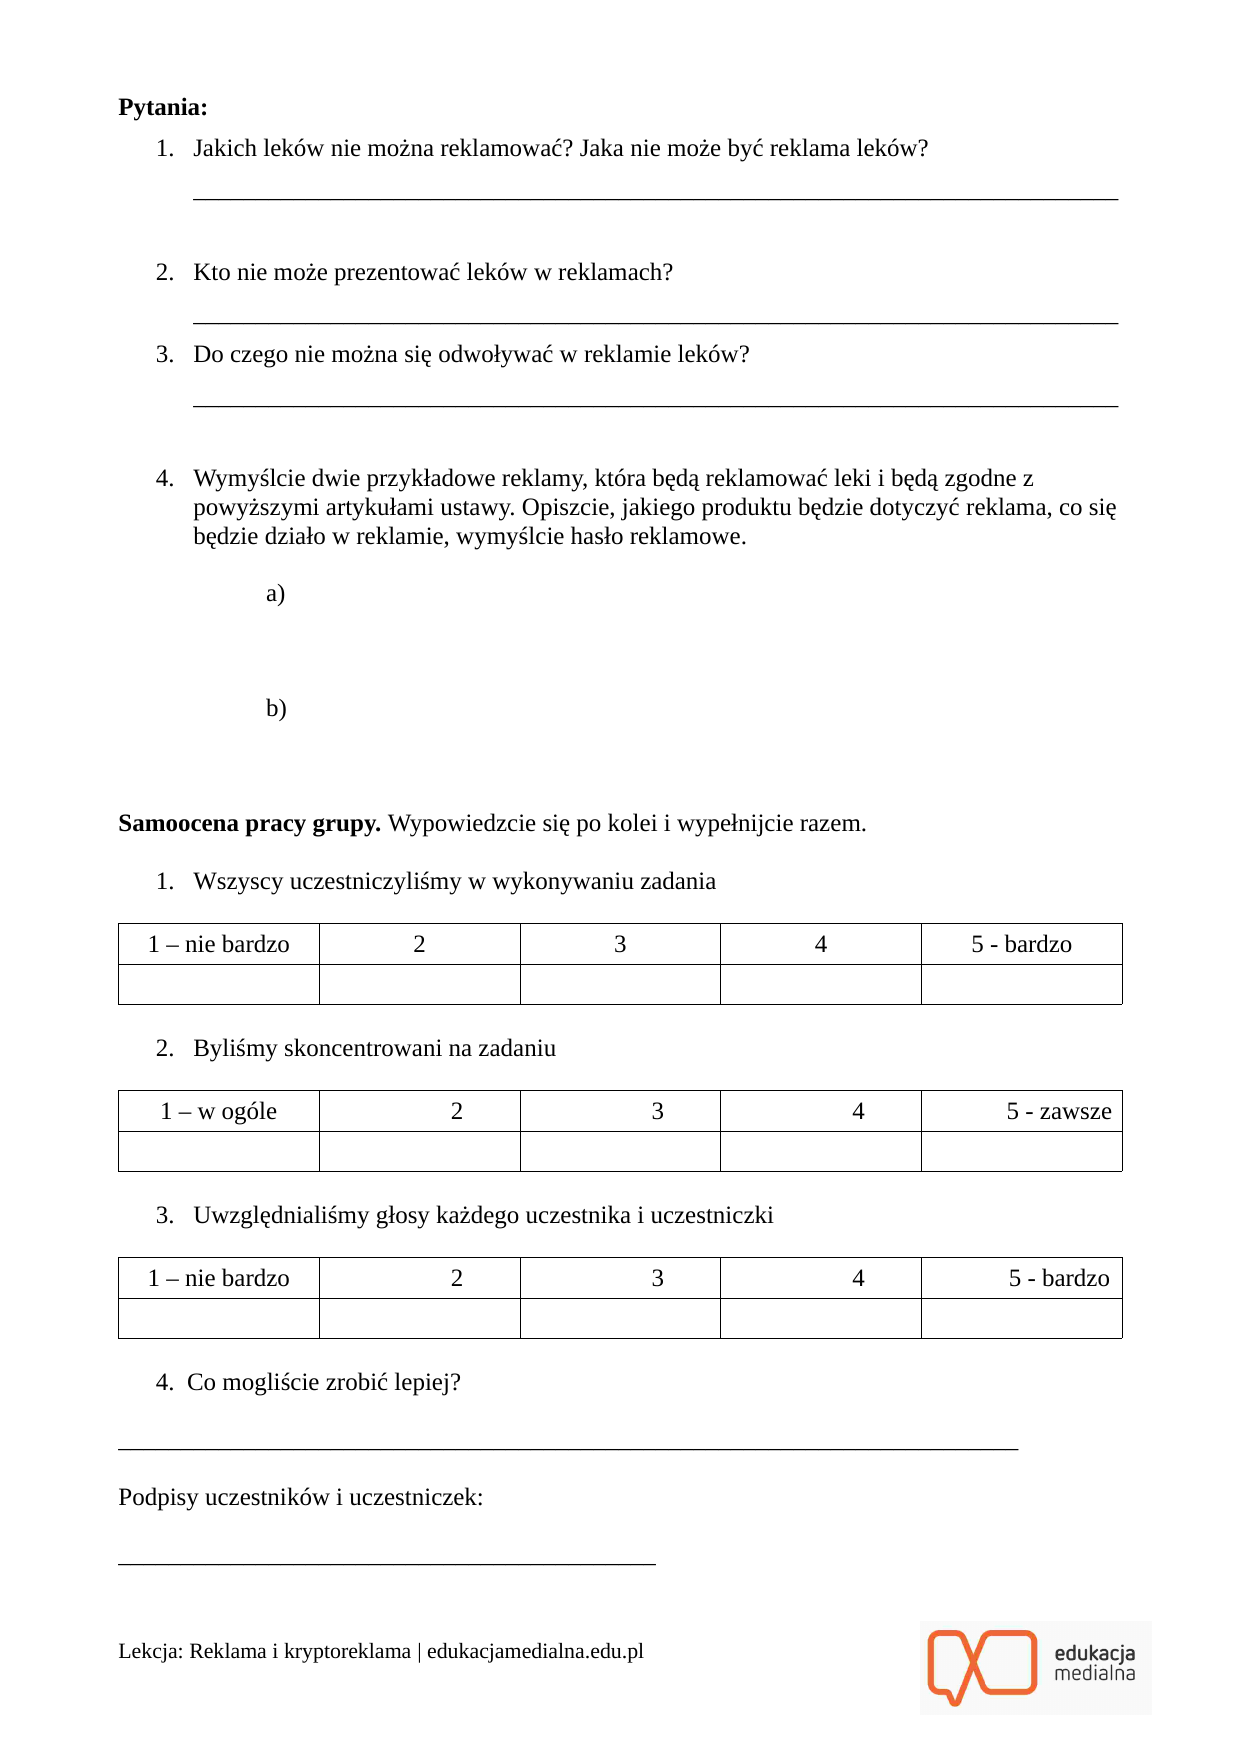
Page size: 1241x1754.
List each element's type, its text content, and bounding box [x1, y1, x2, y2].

table_header 4 [721, 1258, 921, 1298]
table_header 3 [521, 924, 720, 964]
table_cell [119, 965, 319, 1004]
list Kto nie może prezentować leków w reklamach? [156, 257, 1122, 286]
table_cell [721, 1299, 921, 1338]
table_cell [721, 965, 921, 1004]
text 4. Co mogliście zrobić lepiej? [118, 1367, 1122, 1396]
table_header 3 [521, 1258, 720, 1298]
table_header 2 [320, 1091, 520, 1131]
text Pytania: [118, 92, 1122, 121]
picture [920, 1621, 1152, 1715]
list __________________________________________________________________________ [156, 298, 1122, 327]
table_header 4 [721, 1091, 921, 1131]
text ___________________________________________ [118, 1539, 1122, 1568]
table_header 1 – w ogóle [119, 1091, 319, 1131]
table_cell [320, 1299, 520, 1338]
text Podpisy uczestników i uczestniczek: [118, 1482, 1122, 1511]
table_header 2 [320, 924, 520, 964]
table_header 5 - bardzo [922, 1258, 1122, 1298]
table_header 3 [521, 1091, 720, 1131]
list __________________________________________________________________________ [156, 381, 1122, 409]
table_cell [320, 1132, 520, 1171]
table_header 5 - bardzo [922, 924, 1122, 964]
text ________________________________________________________________________ [118, 1424, 1122, 1453]
table_cell [922, 965, 1122, 1004]
list Jakich leków nie można reklamować? Jaka nie może być reklama leków? [156, 133, 1122, 162]
table_cell [521, 1132, 720, 1171]
table_cell [721, 1132, 921, 1171]
list Uwzględnialiśmy głosy każdego uczestnika i uczestniczki [156, 1200, 1122, 1228]
list Byliśmy skoncentrowani na zadaniu [156, 1033, 1122, 1062]
table_header 1 – nie bardzo [119, 1258, 319, 1298]
list Wymyślcie dwie przykładowe reklamy, która będą reklamować leki i będą zgodne z powyższymi artykułami ustawy. Opiszcie, jakiego produktu będzie dotyczyć reklama, co się będzie działo w reklamie, wymyślcie hasło reklamowe. [156, 463, 1122, 549]
list Wszyscy uczestniczyliśmy w wykonywaniu zadania [156, 866, 1122, 894]
table_cell [922, 1132, 1122, 1171]
table_cell [119, 1132, 319, 1171]
table_cell [521, 1299, 720, 1338]
list Do czego nie można się odwoływać w reklamie leków? [156, 339, 1122, 368]
table_cell [119, 1299, 319, 1338]
list __________________________________________________________________________ [156, 174, 1122, 203]
table_header 5 - zawsze [922, 1091, 1122, 1131]
table_header 2 [320, 1258, 520, 1298]
table_header 1 – nie bardzo [119, 924, 319, 964]
text Samoocena pracy grupy. Wypowiedzcie się po kolei i wypełnijcie razem. [118, 808, 1122, 837]
table_cell [922, 1299, 1122, 1338]
table_cell [521, 965, 720, 1004]
table_header 4 [721, 924, 921, 964]
table_cell [320, 965, 520, 1004]
